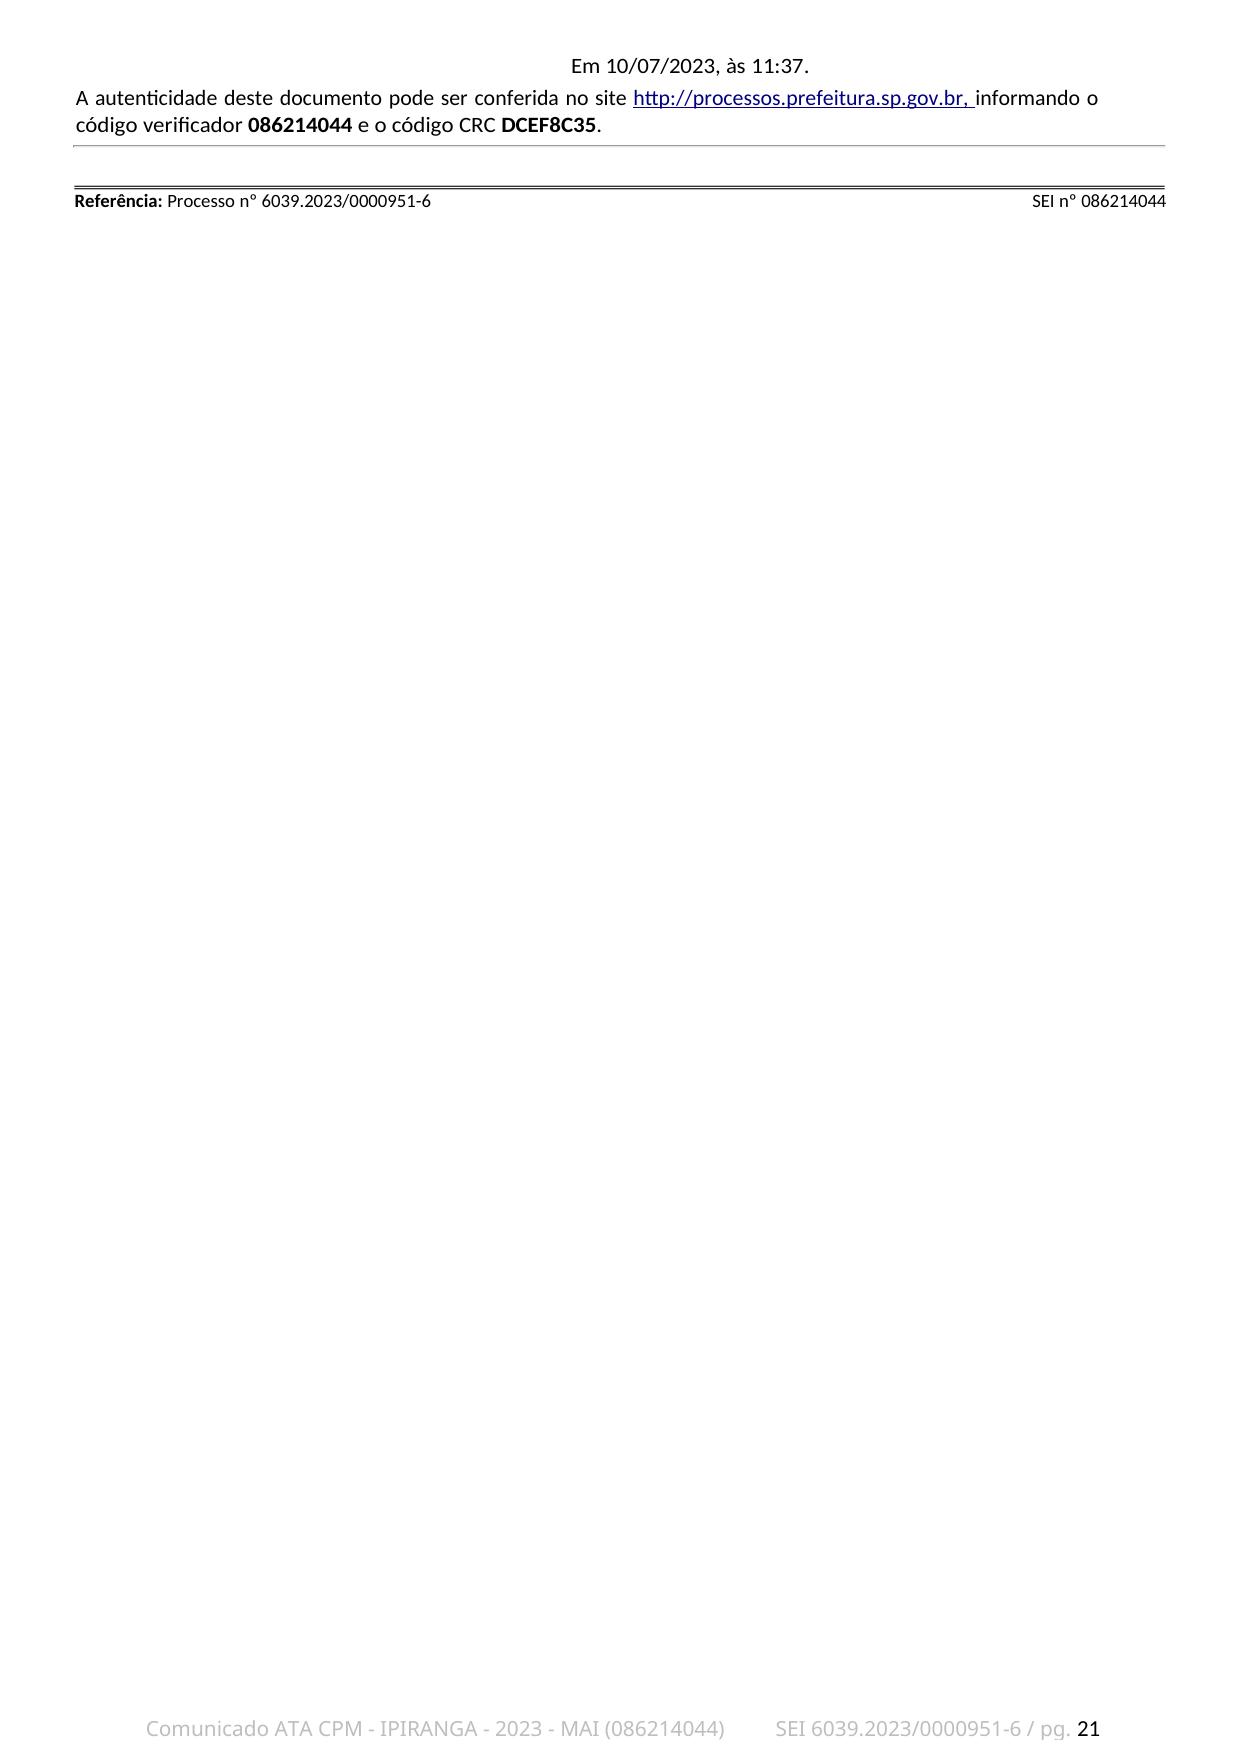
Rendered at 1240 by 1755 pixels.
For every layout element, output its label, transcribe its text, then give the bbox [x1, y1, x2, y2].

text Referência: Processo nº 6039.2023/0000951-6 SEI nº 086214044 [74, 175, 1179, 212]
text A autenticidade deste documento pode ser conferida no site http://processos.prefeitura.sp.gov.br, informando o código verificador 086214044 e o código CRC DCEF8C35. [76, 84, 1148, 138]
text Em 10/07/2023, às 11:37. [571, 52, 838, 79]
